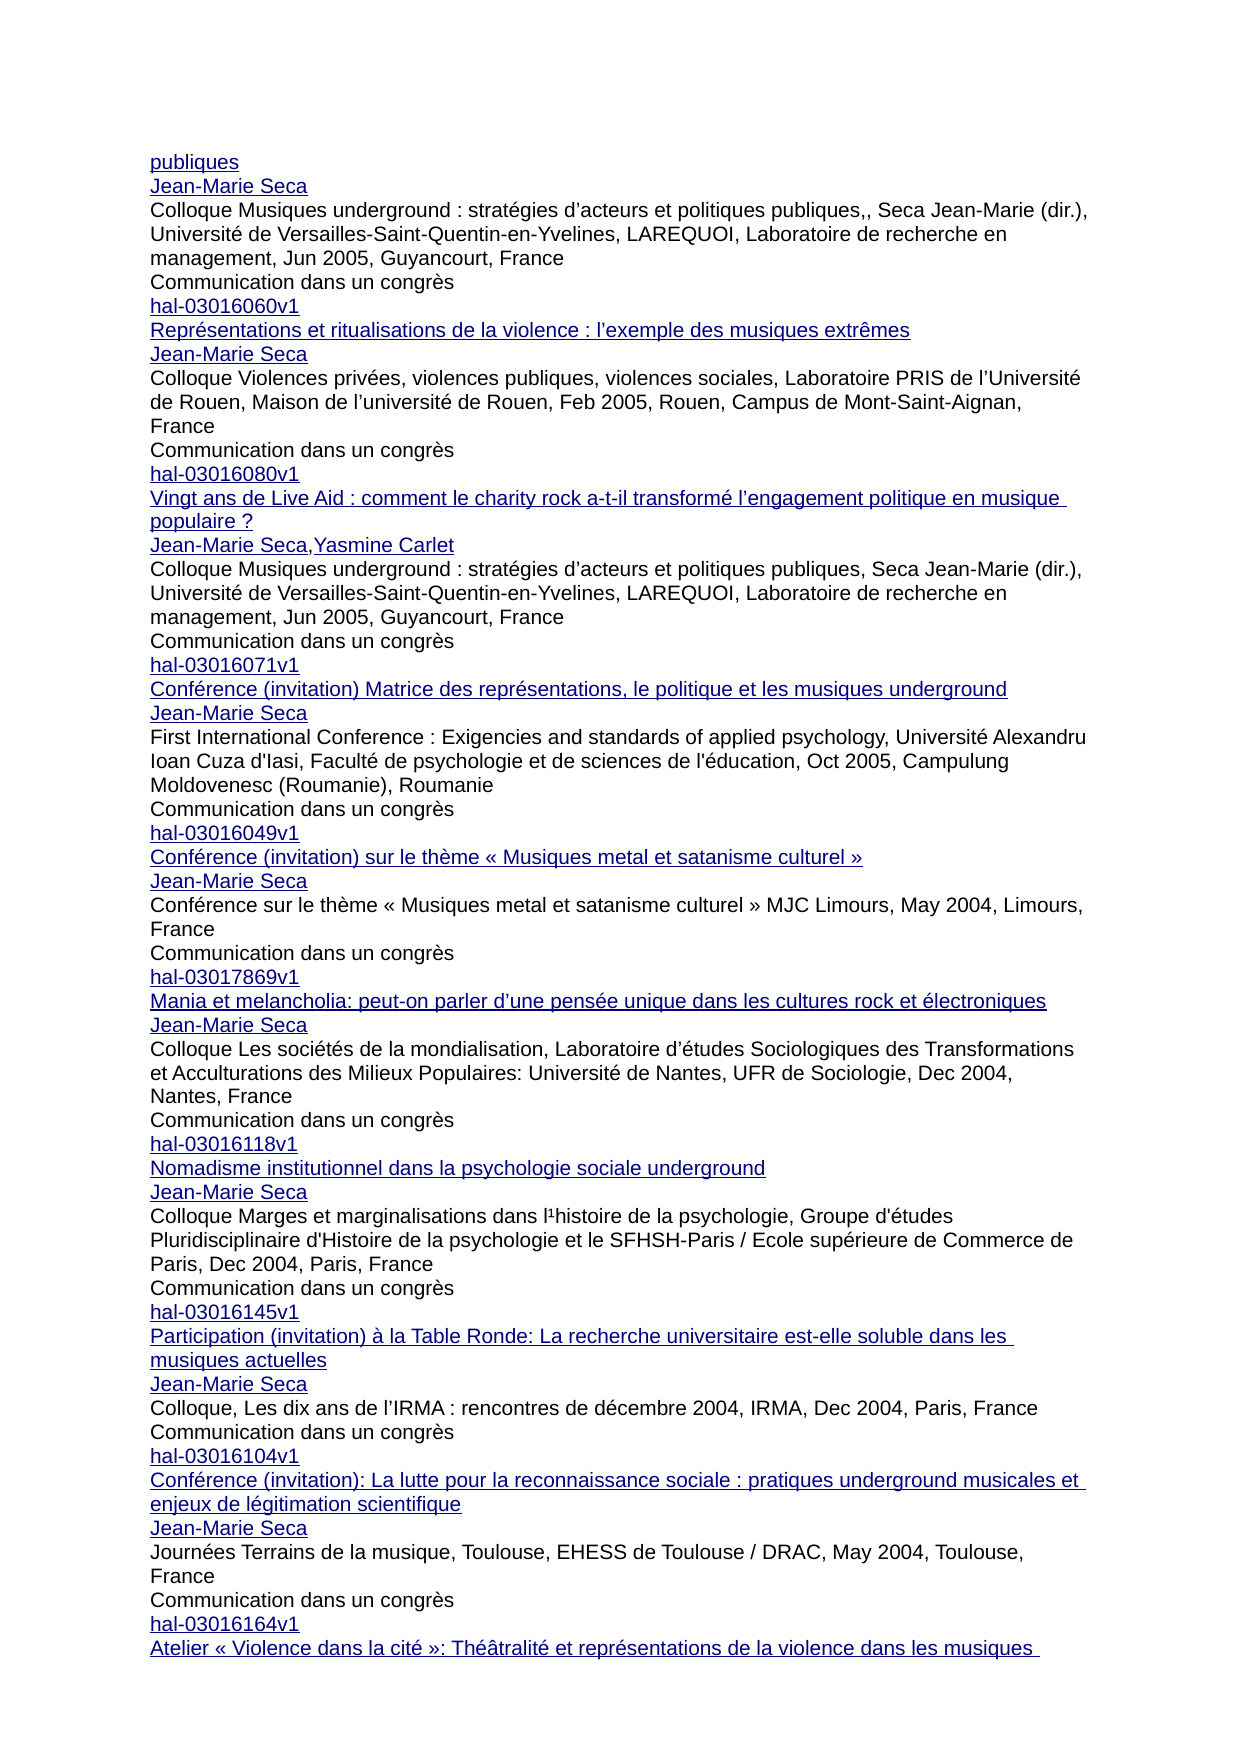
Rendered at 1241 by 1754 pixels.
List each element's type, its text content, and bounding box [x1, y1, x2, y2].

table_cell Vingt ans de Live Aid : comment le charity rock a-t-il transformé l’engagement politique en musique populaire ? Jean-Marie Seca,Yasmine Carlet Colloque Musiques underground : stratégies d’acteurs et politiques publiques, Seca Jean-Marie (dir.), Université de Versailles-Saint-Quentin-en-Yvelines, LAREQUOI, Laboratoire de recherche en management, Jun 2005, Guyancourt, France Communication dans un congrès hal-03016071v1 [150, 485, 1090, 677]
table_cell Nomadisme institutionnel dans la psychologie sociale underground Jean-Marie Seca Colloque Marges et marginalisations dans l¹histoire de la psychologie, Groupe d'études Pluridisciplinaire d'Histoire de la psychologie et le SFHSH-Paris / Ecole supérieure de Commerce de Paris, Dec 2004, Paris, France Communication dans un congrès hal-03016145v1 [150, 1156, 1090, 1324]
table_cell Conférence (invitation): La lutte pour la reconnaissance sociale : pratiques underground musicales et enjeux de légitimation scientifique Jean-Marie Seca Journées Terrains de la musique, Toulouse, EHESS de Toulouse / DRAC, May 2004, Toulouse, France Communication dans un congrès hal-03016164v1 [150, 1468, 1090, 1635]
table_cell Mania et melancholia: peut-on parler d’une pensée unique dans les cultures rock et électroniques Jean-Marie Seca Colloque Les sociétés de la mondialisation, Laboratoire d’études Sociologiques des Transformations et Acculturations des Milieux Populaires: Université de Nantes, UFR de Sociologie, Dec 2004, Nantes, France Communication dans un congrès hal-03016118v1 [150, 989, 1090, 1156]
table_cell publiques Jean-Marie Seca Colloque Musiques underground : stratégies d’acteurs et politiques publiques,, Seca Jean-Marie (dir.), Université de Versailles-Saint-Quentin-en-Yvelines, LAREQUOI, Laboratoire de recherche en management, Jun 2005, Guyancourt, France Communication dans un congrès hal-03016060v1 [150, 150, 1090, 318]
table_cell Conférence (invitation) sur le thème « Musiques metal et satanisme culturel » Jean-Marie Seca Conférence sur le thème « Musiques metal et satanisme culturel » MJC Limours, May 2004, Limours, France Communication dans un congrès hal-03017869v1 [150, 845, 1090, 988]
table_cell Conférence (invitation) Matrice des représentations, le politique et les musiques underground Jean-Marie Seca First International Conference : Exigencies and standards of applied psychology, Université Alexandru Ioan Cuza d'Iasi, Faculté de psychologie et de sciences de l'éducation, Oct 2005, Campulung Moldovenesc (Roumanie), Roumanie Communication dans un congrès hal-03016049v1 [150, 677, 1090, 845]
table_cell Participation (invitation) à la Table Ronde: La recherche universitaire est-elle soluble dans les musiques actuelles Jean-Marie Seca Colloque, Les dix ans de l’IRMA : rencontres de décembre 2004, IRMA, Dec 2004, Paris, France Communication dans un congrès hal-03016104v1 [150, 1324, 1090, 1468]
table_cell Atelier « Violence dans la cité »: Théâtralité et représentations de la violence dans les musiques [150, 1635, 1090, 1659]
table_cell Représentations et ritualisations de la violence : l’exemple des musiques extrêmes Jean-Marie Seca Colloque Violences privées, violences publiques, violences sociales, Laboratoire PRIS de l’Université de Rouen, Maison de l’université de Rouen, Feb 2005, Rouen, Campus de Mont-Saint-Aignan, France Communication dans un congrès hal-03016080v1 [150, 318, 1090, 485]
